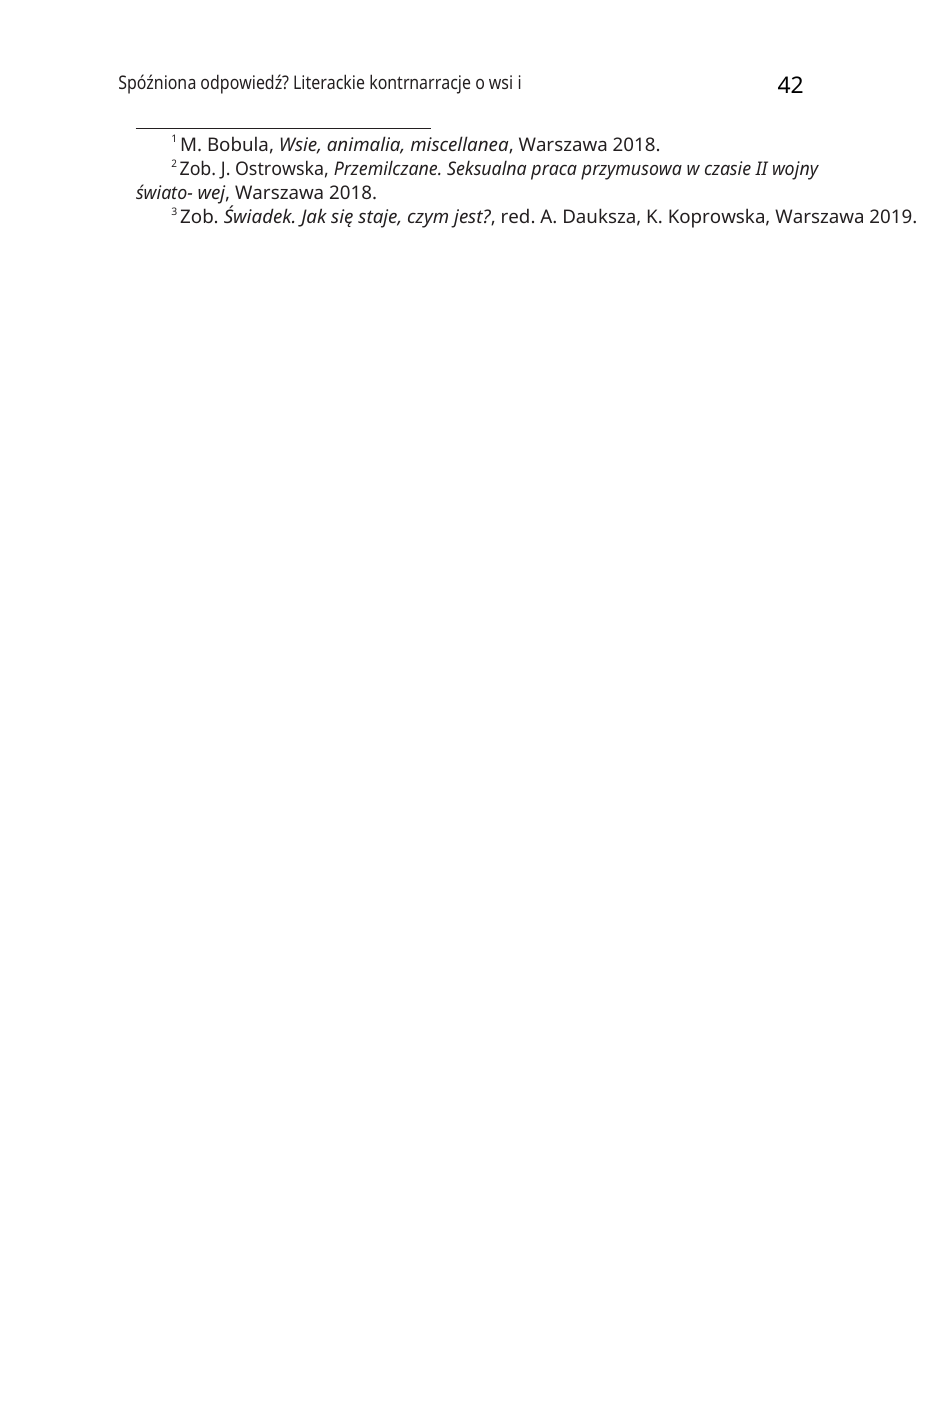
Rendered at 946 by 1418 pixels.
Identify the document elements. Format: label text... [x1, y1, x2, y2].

text 3 Zob. Świadek. Jak się staje, czym jest?, red. A. Dauksza, K. Koprowska, Warszawa 2019. [171, 205, 933, 228]
text 1 M. Bobula, Wsie, animalia, miscellanea, Warszawa 2018. [171, 132, 933, 156]
text 2 Zob. J. Ostrowska, Przemilczane. Seksualna praca przymusowa w czasie II wojny świato- wej, Warszawa 2018. [136, 156, 836, 205]
